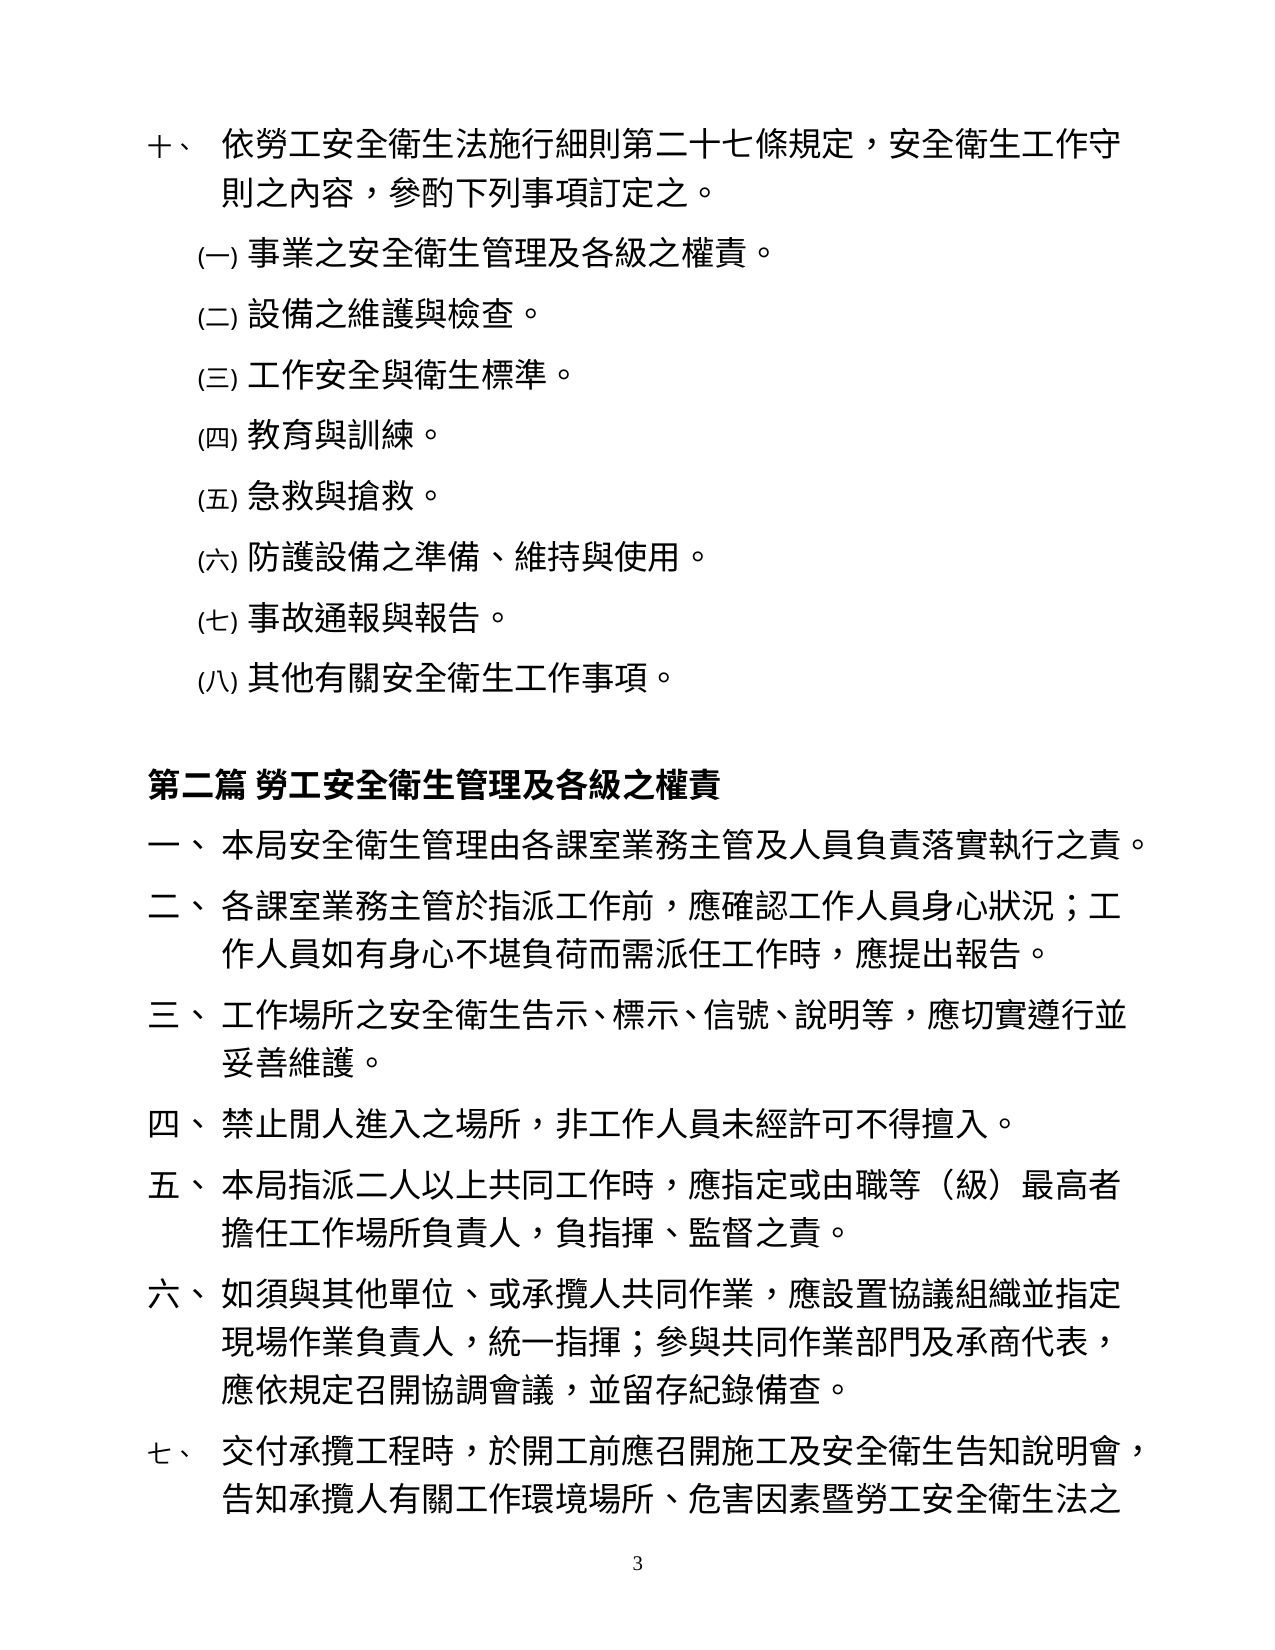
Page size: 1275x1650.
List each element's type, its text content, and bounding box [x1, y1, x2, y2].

list 如須與其他單位、或承攬人共同作業，應設置協議組織並指定現場作業負責人，統一指揮；參與共同作業部門及承商代表，應依規定召開協調會議，並留存紀錄備查。 [148, 1267, 1127, 1412]
list 事業之安全衛生管理及各級之權責。 [198, 227, 1127, 275]
list 事故通報與報告。 [198, 591, 1127, 640]
list 禁止閒人進入之場所，非工作人員未經許可不得擅入。 [148, 1098, 1127, 1146]
list 本局安全衛生管理由各課室業務主管及人員負責落實執行之責。 [148, 819, 1127, 867]
list 交付承攬工程時，於開工前應召開施工及安全衛生告知說明會，告知承攬人有關工作環境場所、危害因素暨勞工安全衛生法之規定及應採取之措施，以防止職業災害產生。 [148, 1424, 1127, 1521]
list 工作場所之安全衛生告示、標示、信號、說明等，應切實遵行並妥善維護。 [148, 989, 1127, 1085]
list 設備之維護與檢查。 [198, 288, 1127, 336]
list 急救與搶救。 [198, 470, 1127, 518]
list 依勞工安全衛生法施行細則第二十七條規定，安全衛生工作守則之內容，參酌下列事項訂定之。 [148, 118, 1127, 214]
list 防護設備之準備、維持與使用。 [198, 531, 1127, 579]
list 其他有關安全衛生工作事項。 [198, 652, 1127, 700]
list 教育與訓練。 [198, 409, 1127, 457]
list 本局指派二人以上共同工作時，應指定或由職等（級）最高者擔任工作場所負責人，負指揮、監督之責。 [148, 1158, 1127, 1255]
list 工作安全與衛生標準。 [198, 348, 1127, 397]
text 第二篇 勞工安全衛生管理及各級之權責 [148, 758, 1127, 807]
list 各課室業務主管於指派工作前，應確認工作人員身心狀況；工作人員如有身心不堪負荷而需派任工作時，應提出報告。 [148, 880, 1127, 976]
